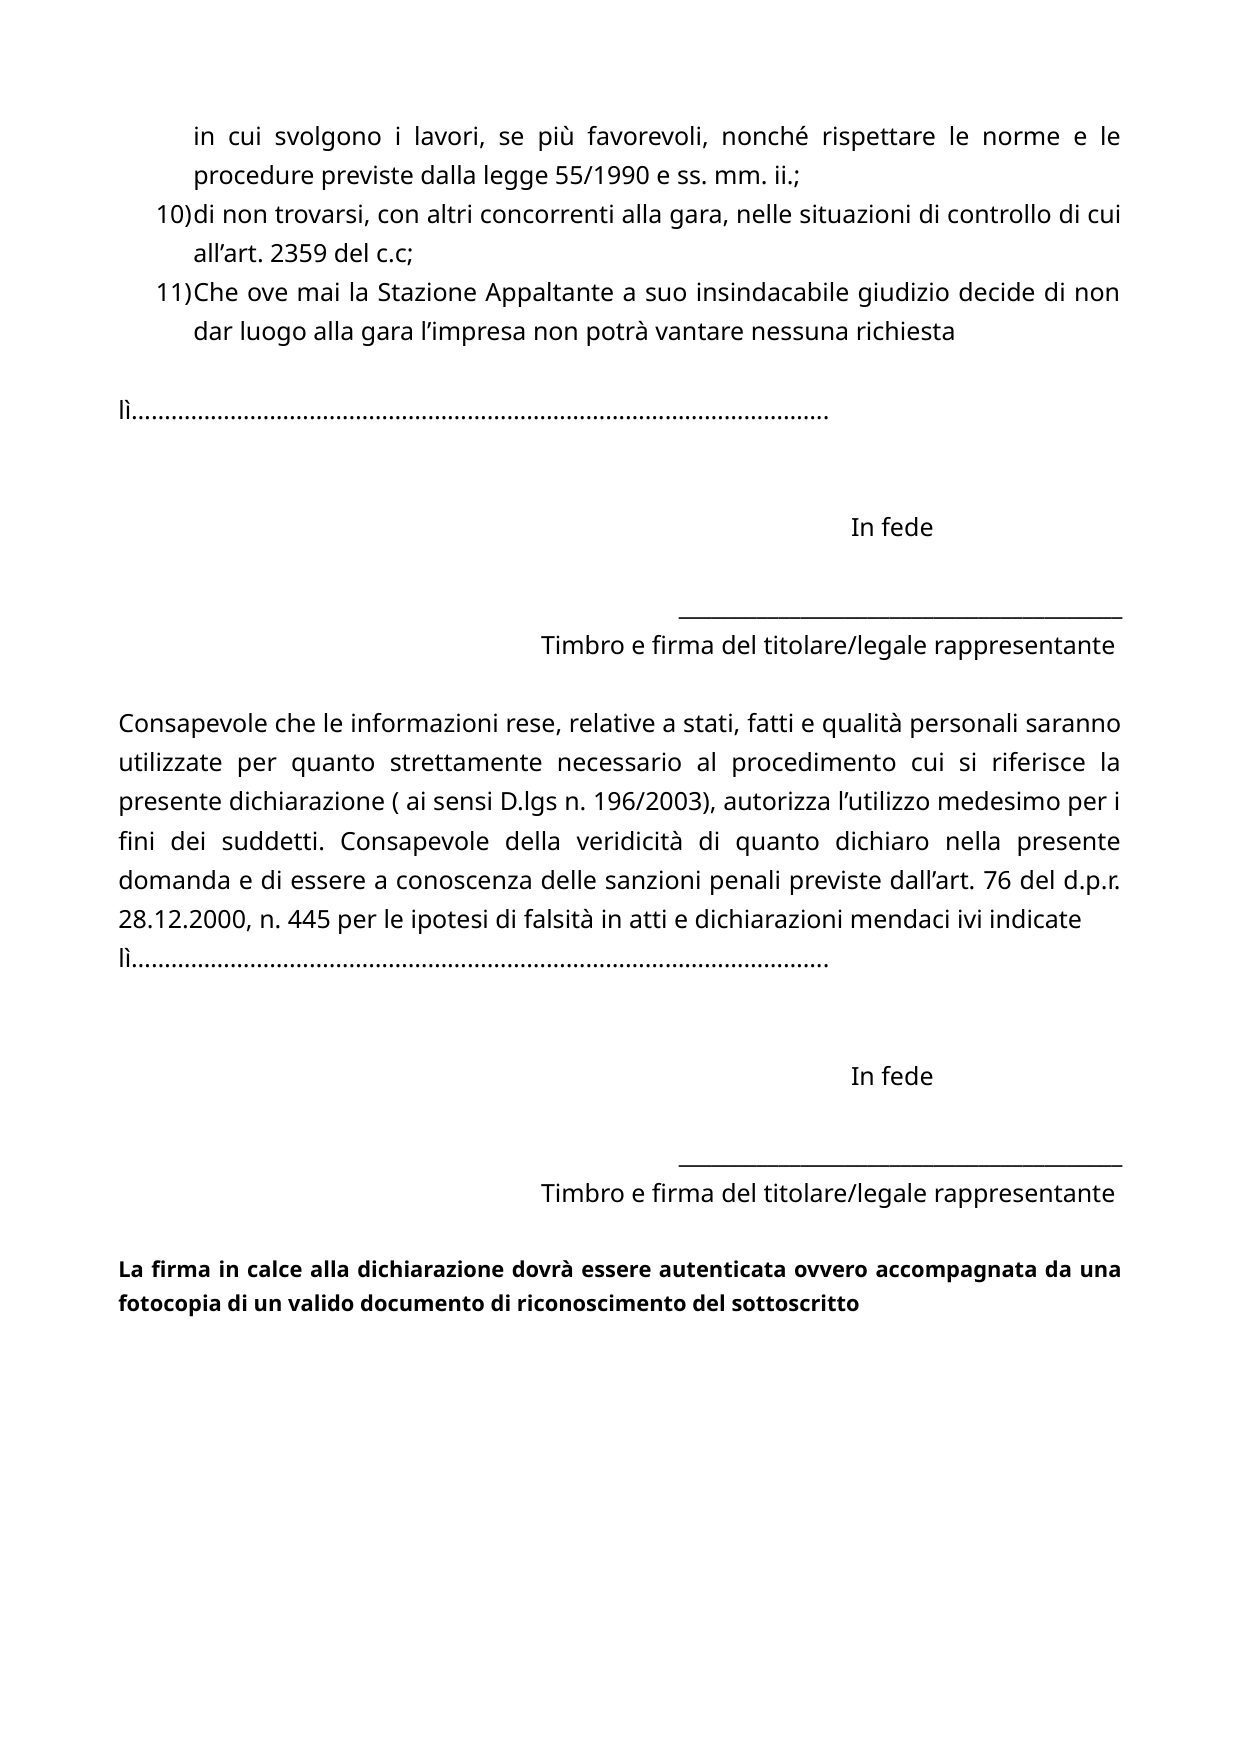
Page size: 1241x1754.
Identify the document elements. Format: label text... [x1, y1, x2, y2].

text In fede [118, 1058, 1122, 1092]
text lì……………………………………………………………………………………………. [118, 392, 1122, 426]
text Timbro e firma del titolare/legale rappresentante [118, 627, 1122, 661]
text ________________________________________ [118, 1136, 1122, 1171]
list di non trovarsi, con altri concorrenti alla gara, nelle situazioni di controllo di cui all’art. 2359 del c.c; [156, 196, 1122, 270]
text Consapevole che le informazioni rese, relative a stati, fatti e qualità personali saranno utilizzate per quanto strettamente necessario al procedimento cui si riferisce la presente dichiarazione ( ai sensi D.lgs n. 196/2003), autorizza l’utilizzo medesimo per i fini dei suddetti. Consapevole della veridicità di quanto dichiaro nella presente domanda e di essere a conoscenza delle sanzioni penali previste dall’art. 76 del d.p.r. 28.12.2000, n. 445 per le ipotesi di falsità in atti e dichiarazioni mendaci ivi indicate [118, 706, 1122, 936]
text Timbro e firma del titolare/legale rappresentante [118, 1176, 1122, 1210]
list Che ove mai la Stazione Appaltante a suo insindacabile giudizio decide di non dar luogo alla gara l’impresa non potrà vantare nessuna richiesta [156, 275, 1122, 348]
text La firma in calce alla dichiarazione dovrà essere autenticata ovvero accompagnata da una fotocopia di un valido documento di riconoscimento del sottoscritto [118, 1254, 1122, 1318]
text lì……………………………………………………………………………………………. [118, 941, 1122, 975]
text ________________________________________ [118, 588, 1122, 622]
text In fede [118, 510, 1122, 544]
list in cui svolgono i lavori, se più favorevoli, nonché rispettare le norme e le procedure previste dalla legge 55/1990 e ss. mm. ii.; [156, 118, 1122, 191]
